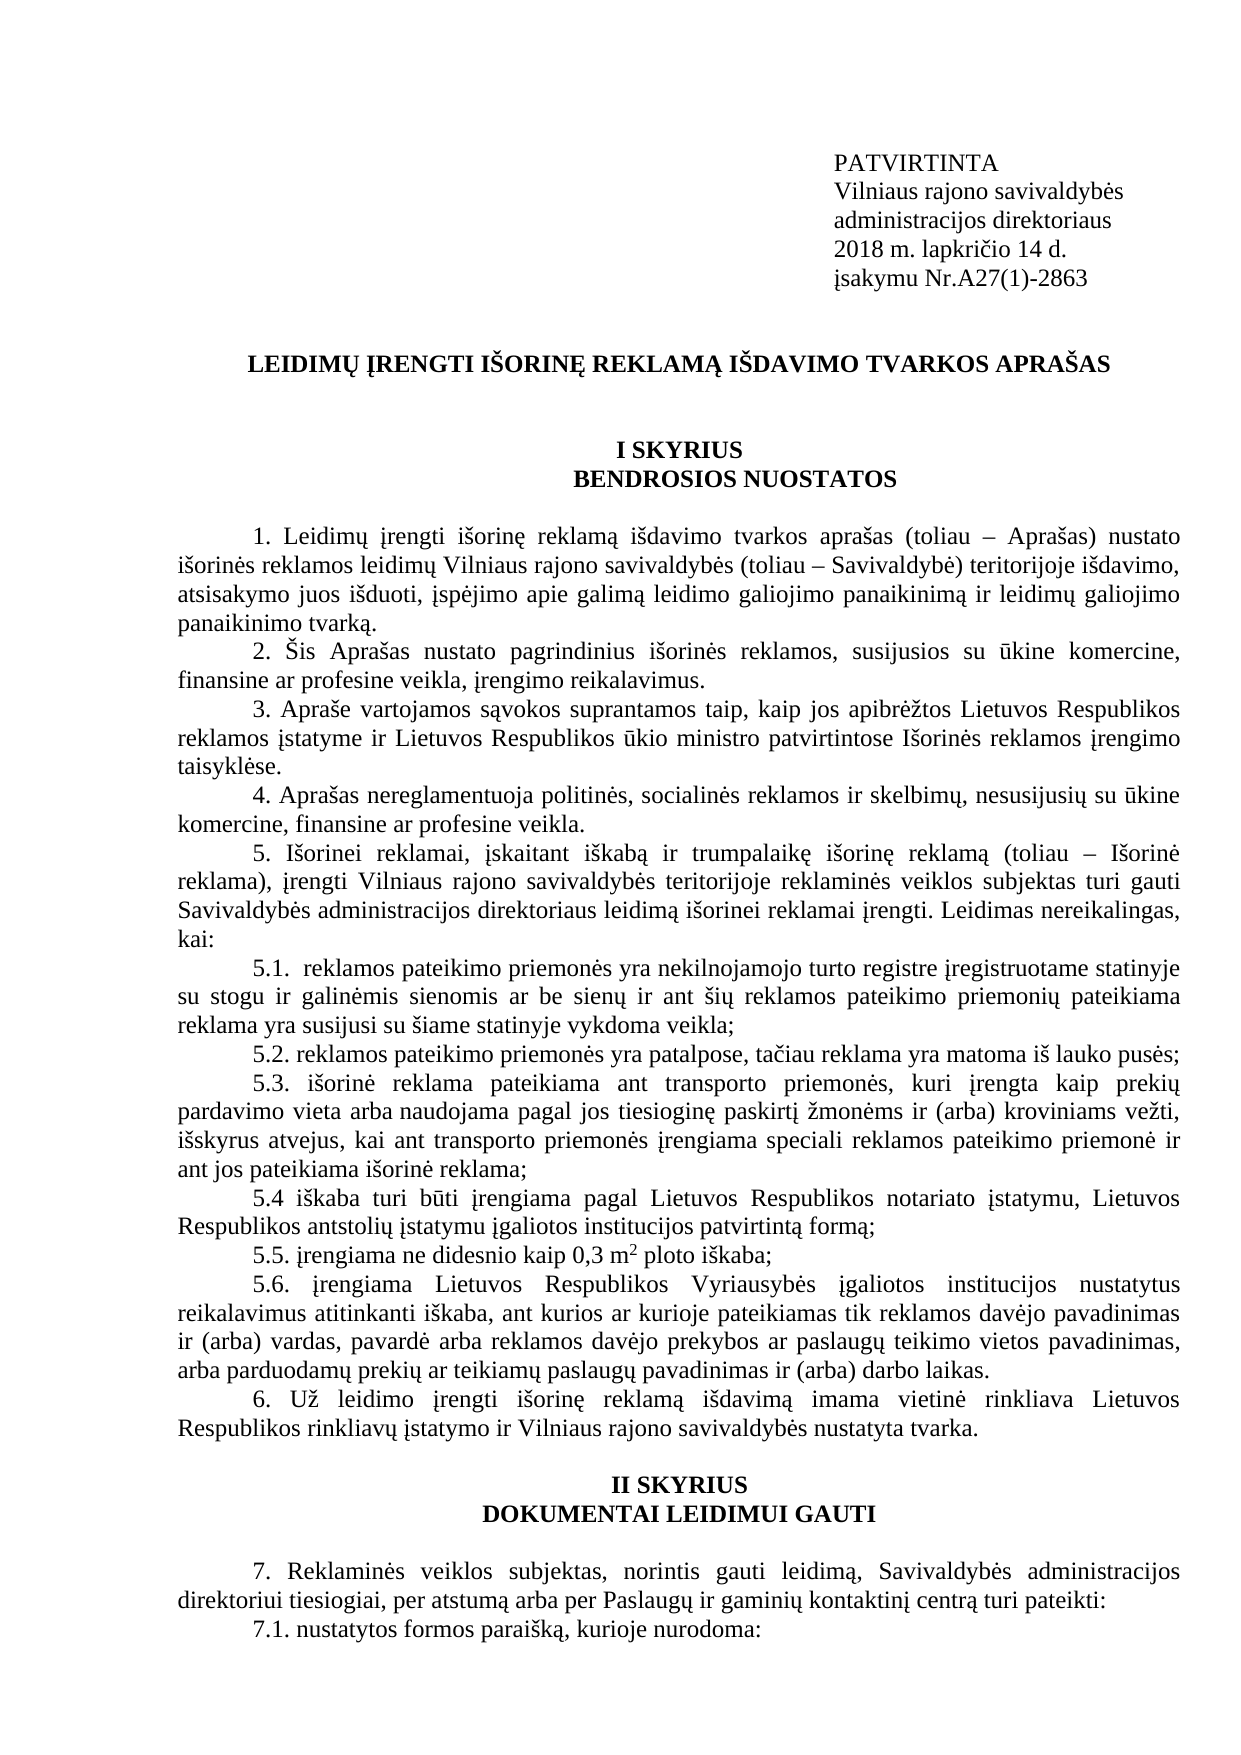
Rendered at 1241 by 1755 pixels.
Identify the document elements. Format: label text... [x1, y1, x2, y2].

text 2018 m. lapkričio 14 d. [833, 234, 1181, 263]
text II SKYRIUS [177, 1470, 1181, 1499]
text 5. Išorinei reklamai, įskaitant iškabą ir trumpalaikę išorinę reklamą (toliau – Išorinė reklama), įrengti Vilniaus rajono savivaldybės teritorijoje reklaminės veiklos subjektas turi gauti Savivaldybės administracijos direktoriaus leidimą išorinei reklamai įrengti. Leidimas nereikalingas, kai: [177, 838, 1181, 953]
text 7. Reklaminės veiklos subjektas, norintis gauti leidimą, Savivaldybės administracijos direktoriui tiesiogiai, per atstumą arba per Paslaugų ir gaminių kontaktinį centrą turi pateikti: [177, 1556, 1181, 1614]
text 5.2. reklamos pateikimo priemonės yra patalpose, tačiau reklama yra matoma iš lauko pusės; [177, 1039, 1181, 1068]
text Vilniaus rajono savivaldybės administracijos direktoriaus [833, 176, 1181, 234]
text 7.1. nustatytos formos paraišką, kurioje nurodoma: [177, 1614, 1181, 1643]
text LEIDIMŲ ĮRENGTI IŠORINĘ REKLAMĄ IŠDAVIMO TVARKOS APRAŠAS [177, 349, 1181, 378]
text 1. Leidimų įrengti išorinę reklamą išdavimo tvarkos aprašas (toliau – Aprašas) nustato išorinės reklamos leidimų Vilniaus rajono savivaldybės (toliau – Savivaldybė) teritorijoje išdavimo, atsisakymo juos išduoti, įspėjimo apie galimą leidimo galiojimo panaikinimą ir leidimų galiojimo panaikinimo tvarką. [177, 521, 1181, 636]
text 3. Apraše vartojamos sąvokos suprantamos taip, kaip jos apibrėžtos Lietuvos Respublikos reklamos įstatyme ir Lietuvos Respublikos ūkio ministro patvirtintose Išorinės reklamos įrengimo taisyklėse. [177, 694, 1181, 780]
text 5.6. įrengiama Lietuvos Respublikos Vyriausybės įgaliotos institucijos nustatytus reikalavimus atitinkanti iškaba, ant kurios ar kurioje pateikiamas tik reklamos davėjo pavadinimas ir (arba) vardas, pavardė arba reklamos davėjo prekybos ar paslaugų teikimo vietos pavadinimas, arba parduodamų prekių ar teikiamų paslaugų pavadinimas ir (arba) darbo laikas. [177, 1269, 1181, 1384]
text I SKYRIUS [177, 435, 1181, 464]
text 5.1. reklamos pateikimo priemonės yra nekilnojamojo turto registre įregistruotame statinyje su stogu ir galinėmis sienomis ar be sienų ir ant šių reklamos pateikimo priemonių pateikiama reklama yra susijusi su šiame statinyje vykdoma veikla; [177, 953, 1181, 1039]
text 6. Už leidimo įrengti išorinę reklamą išdavimą imama vietinė rinkliava Lietuvos Respublikos rinkliavų įstatymo ir Vilniaus rajono savivaldybės nustatyta tvarka. [177, 1384, 1181, 1441]
text 2. Šis Aprašas nustato pagrindinius išorinės reklamos, susijusios su ūkine komercine, finansine ar profesine veikla, įrengimo reikalavimus. [177, 636, 1181, 694]
text 5.3. išorinė reklama pateikiama ant transporto priemonės, kuri įrengta kaip prekių pardavimo vieta arba naudojama pagal jos tiesioginę paskirtį žmonėms ir (arba) kroviniams vežti, išskyrus atvejus, kai ant transporto priemonės įrengiama speciali reklamos pateikimo priemonė ir ant jos pateikiama išorinė reklama; [177, 1068, 1181, 1183]
text 4. Aprašas nereglamentuoja politinės, socialinės reklamos ir skelbimų, nesusijusių su ūkine komercine, finansine ar profesine veikla. [177, 780, 1181, 838]
text PATVIRTINTA [833, 148, 1181, 176]
text įsakymu Nr.A27(1)-2863 [833, 263, 1181, 291]
text 5.5. įrengiama ne didesnio kaip 0,3 m2 ploto iškaba; [177, 1240, 1181, 1269]
text 5.4 iškaba turi būti įrengiama pagal Lietuvos Respublikos notariato įstatymu, Lietuvos Respublikos antstolių įstatymu įgaliotos institucijos patvirtintą formą; [177, 1183, 1181, 1240]
text BENDROSIOS NUOSTATOS [289, 464, 1181, 493]
text DOKUMENTAI LEIDIMUI GAUTI [177, 1499, 1181, 1528]
